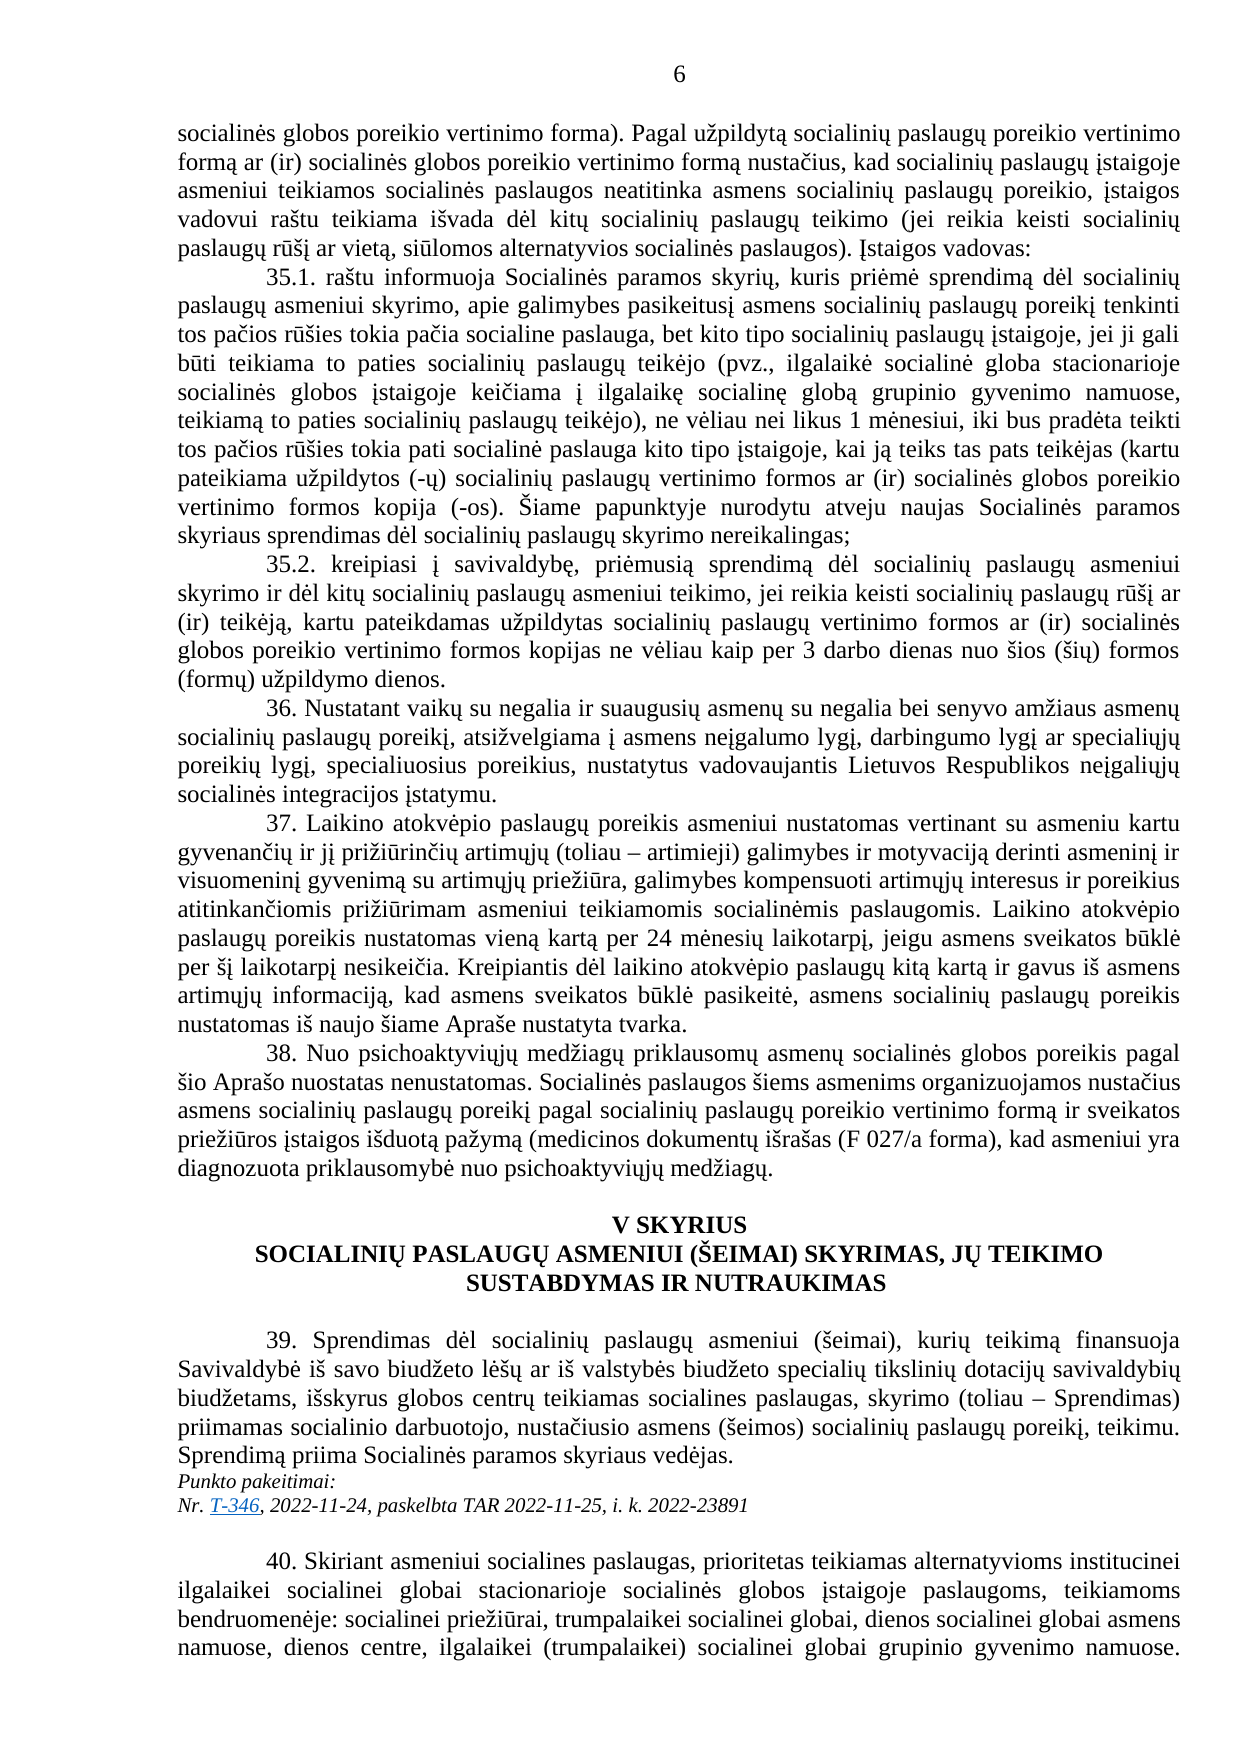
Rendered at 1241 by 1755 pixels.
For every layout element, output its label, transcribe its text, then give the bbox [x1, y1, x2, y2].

text 37. Laikino atokvėpio paslaugų poreikis asmeniui nustatomas vertinant su asmeniu kartu gyvenančių ir jį prižiūrinčių artimųjų (toliau – artimieji) galimybes ir motyvaciją derinti asmeninį ir visuomeninį gyvenimą su artimųjų priežiūra, galimybes kompensuoti artimųjų interesus ir poreikius atitinkančiomis prižiūrimam asmeniui teikiamomis socialinėmis paslaugomis. Laikino atokvėpio paslaugų poreikis nustatomas vieną kartą per 24 mėnesių laikotarpį, jeigu asmens sveikatos būklė per šį laikotarpį nesikeičia. Kreipiantis dėl laikino atokvėpio paslaugų kitą kartą ir gavus iš asmens artimųjų informaciją, kad asmens sveikatos būklė pasikeitė, asmens socialinių paslaugų poreikis nustatomas iš naujo šiame Apraše nustatyta tvarka. [177, 808, 1181, 1038]
text V SKYRIUS [177, 1211, 1181, 1239]
text socialinės globos poreikio vertinimo forma). Pagal užpildytą socialinių paslaugų poreikio vertinimo formą ar (ir) socialinės globos poreikio vertinimo formą nustačius, kad socialinių paslaugų įstaigoje asmeniui teikiamos socialinės paslaugos neatitinka asmens socialinių paslaugų poreikio, įstaigos vadovui raštu teikiama išvada dėl kitų socialinių paslaugų teikimo (jei reikia keisti socialinių paslaugų rūšį ar vietą, siūlomos alternatyvios socialinės paslaugos). Įstaigos vadovas: [177, 118, 1181, 262]
text SOCIALINIŲ PASLAUGŲ ASMENIUI (ŠEIMAI) SKYRIMAS, JŲ TEIKIMO SUSTABDYMAS IR NUTRAUKIMAS [177, 1239, 1181, 1297]
text Punkto pakeitimai: [177, 1469, 1181, 1493]
text 35.1. raštu informuoja Socialinės paramos skyrių, kuris priėmė sprendimą dėl socialinių paslaugų asmeniui skyrimo, apie galimybes pasikeitusį asmens socialinių paslaugų poreikį tenkinti tos pačios rūšies tokia pačia socialine paslauga, bet kito tipo socialinių paslaugų įstaigoje, jei ji gali būti teikiama to paties socialinių paslaugų teikėjo (pvz., ilgalaikė socialinė globa stacionarioje socialinės globos įstaigoje keičiama į ilgalaikę socialinę globą grupinio gyvenimo namuose, teikiamą to paties socialinių paslaugų teikėjo), ne vėliau nei likus 1 mėnesiui, iki bus pradėta teikti tos pačios rūšies tokia pati socialinė paslauga kito tipo įstaigoje, kai ją teiks tas pats teikėjas (kartu pateikiama užpildytos (-ų) socialinių paslaugų vertinimo formos ar (ir) socialinės globos poreikio vertinimo formos kopija (-os). Šiame papunktyje nurodytu atveju naujas Socialinės paramos skyriaus sprendimas dėl socialinių paslaugų skyrimo nereikalingas; [177, 262, 1181, 549]
text 38. Nuo psichoaktyviųjų medžiagų priklausomų asmenų socialinės globos poreikis pagal šio Aprašo nuostatas nenustatomas. Socialinės paslaugos šiems asmenims organizuojamos nustačius asmens socialinių paslaugų poreikį pagal socialinių paslaugų poreikio vertinimo formą ir sveikatos priežiūros įstaigos išduotą pažymą (medicinos dokumentų išrašas (F 027/a forma), kad asmeniui yra diagnozuota priklausomybė nuo psichoaktyviųjų medžiagų. [177, 1038, 1181, 1182]
text 40. Skiriant asmeniui socialines paslaugas, prioritetas teikiamas alternatyvioms institucinei ilgalaikei socialinei globai stacionarioje socialinės globos įstaigoje paslaugoms, teikiamoms bendruomenėje: socialinei priežiūrai, trumpalaikei socialinei globai, dienos socialinei globai asmens namuose, dienos centre, ilgalaikei (trumpalaikei) socialinei globai grupinio gyvenimo namuose. [177, 1546, 1181, 1661]
text Nr. T-346, 2022-11-24, paskelbta TAR 2022-11-25, i. k. 2022-23891 [177, 1493, 1181, 1517]
text 39. Sprendimas dėl socialinių paslaugų asmeniui (šeimai), kurių teikimą finansuoja Savivaldybė iš savo biudžeto lėšų ar iš valstybės biudžeto specialių tikslinių dotacijų savivaldybių biudžetams, išskyrus globos centrų teikiamas socialines paslaugas, skyrimo (toliau – Sprendimas) priimamas socialinio darbuotojo, nustačiusio asmens (šeimos) socialinių paslaugų poreikį, teikimu. Sprendimą priima Socialinės paramos skyriaus vedėjas. [177, 1326, 1181, 1469]
text 36. Nustatant vaikų su negalia ir suaugusių asmenų su negalia bei senyvo amžiaus asmenų socialinių paslaugų poreikį, atsižvelgiama į asmens neįgalumo lygį, darbingumo lygį ar specialiųjų poreikių lygį, specialiuosius poreikius, nustatytus vadovaujantis Lietuvos Respublikos neįgaliųjų socialinės integracijos įstatymu. [177, 693, 1181, 808]
text 35.2. kreipiasi į savivaldybę, priėmusią sprendimą dėl socialinių paslaugų asmeniui skyrimo ir dėl kitų socialinių paslaugų asmeniui teikimo, jei reikia keisti socialinių paslaugų rūšį ar (ir) teikėją, kartu pateikdamas užpildytas socialinių paslaugų vertinimo formos ar (ir) socialinės globos poreikio vertinimo formos kopijas ne vėliau kaip per 3 darbo dienas nuo šios (šių) formos (formų) užpildymo dienos. [177, 549, 1181, 693]
